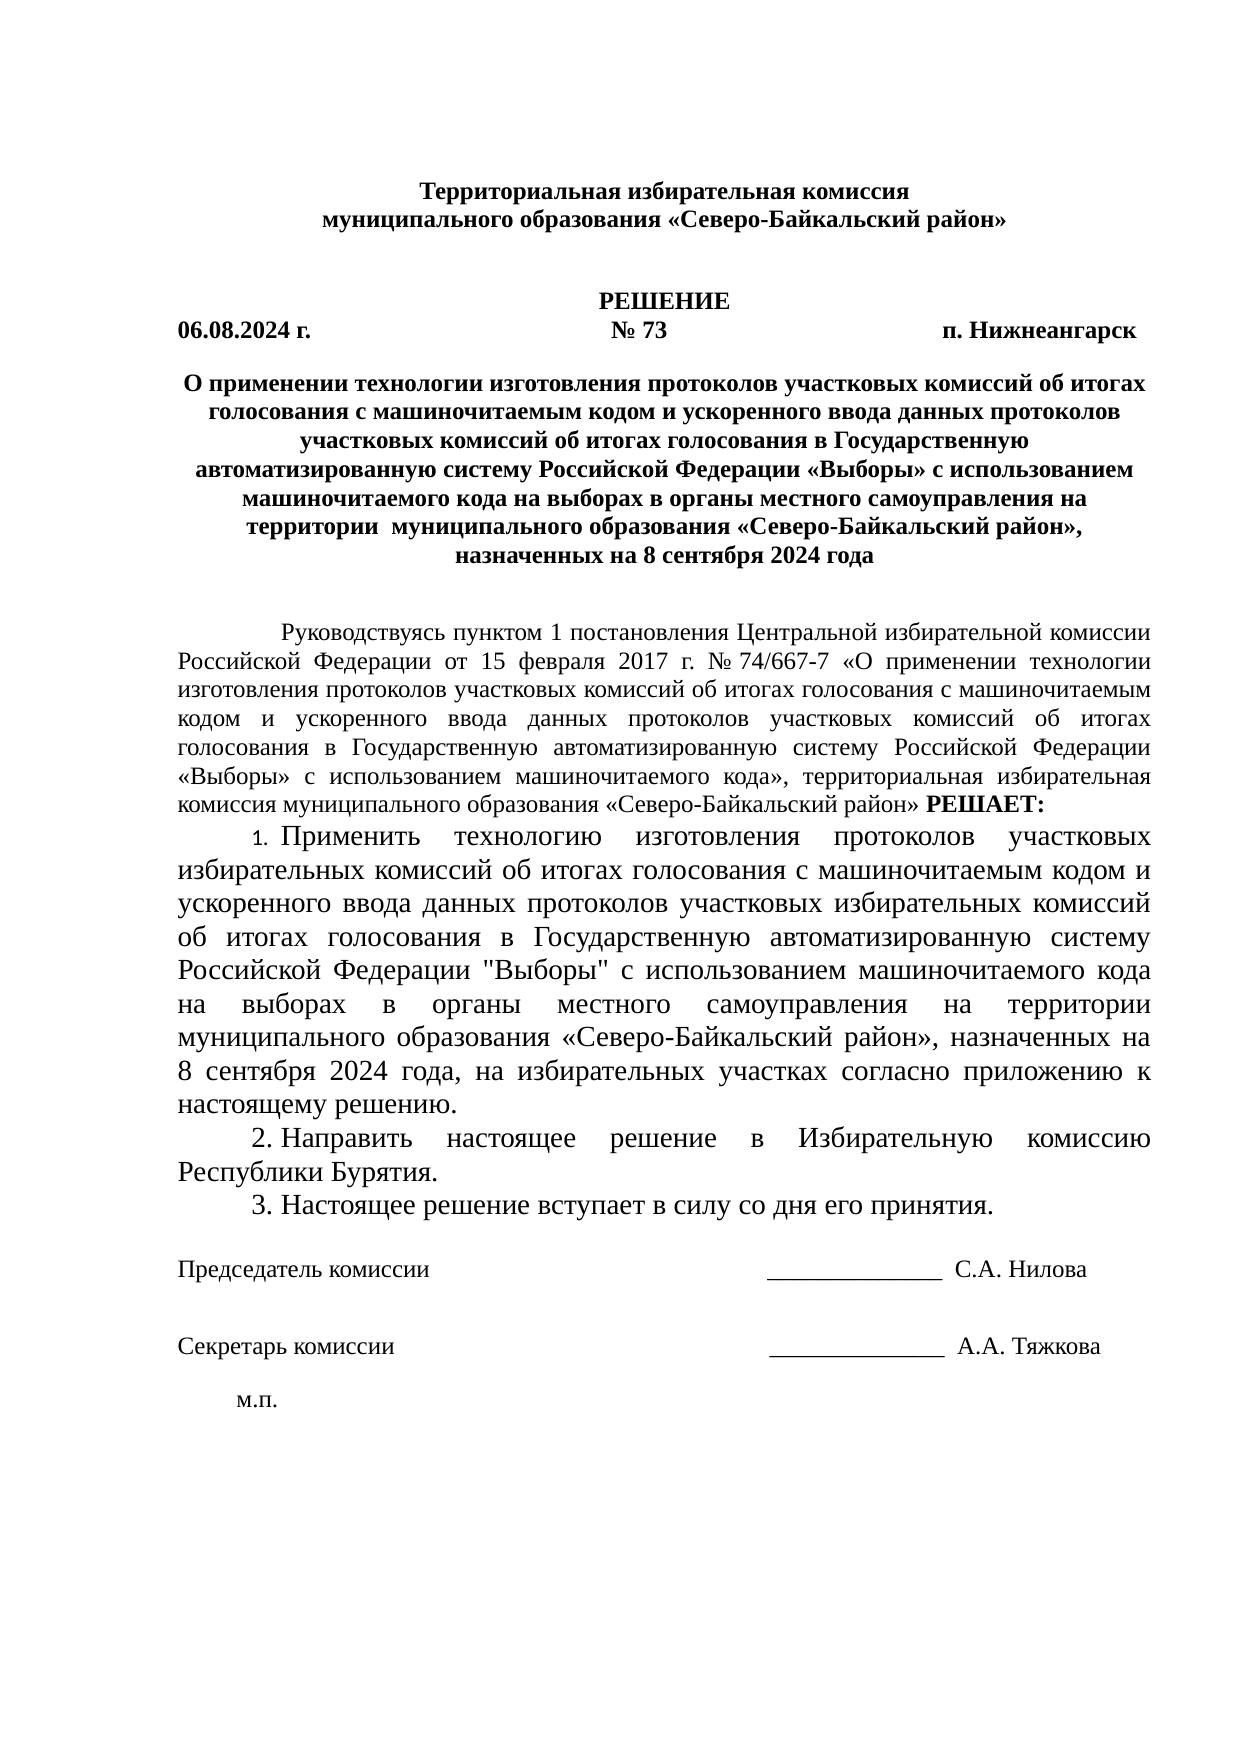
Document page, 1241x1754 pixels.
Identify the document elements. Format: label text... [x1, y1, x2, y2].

text Председатель комиссии ______________ С.А. Нилова [177, 1254, 1152, 1283]
text Руководствуясь пунктом 1 постановления Центральной избирательной комиссии Российской Федерации от 15 февраля 2017 г. № 74/667-7 «О применении технологии изготовления протоколов участковых комиссий об итогах голосования с машиночитаемым кодом и ускоренного ввода данных протоколов участковых комиссий об итогах голосования в Государственную автоматизированную систему Российской Федерации «Выборы» с использованием машиночитаемого кода», территориальная избирательная комиссия муниципального образования «Северо-Байкальский район» РЕШАЕТ: [177, 617, 1152, 818]
text Секретарь комиссии ______________ А.А. Тяжкова [177, 1331, 1152, 1360]
list Применить технологию изготовления протоколов участковых избирательных комиссий об итогах голосования с машиночитаемым кодом и ускоренного ввода данных протоколов участковых избирательных комиссий об итогах голосования в Государственную автоматизированную систему Российской Федерации "Выборы" с использованием машиночитаемого кода на выборах в органы местного самоуправления на территории муниципального образования «Северо-Байкальский район», назначенных на 8 сентября 2024 года, на избирательных участках согласно приложению к настоящему решению. [177, 818, 1152, 1120]
text 06.08.2024 г. № 73 п. Нижнеангарск [177, 315, 1152, 343]
text м.п. [177, 1384, 1152, 1413]
text РЕШЕНИЕ [177, 286, 1152, 315]
list Настоящее решение вступает в силу со дня его принятия. [177, 1187, 1152, 1221]
table_header Территориальная избирательная комиссия муниципального образования «Северо-Байкальский район» [166, 176, 1163, 257]
text О применении технологии изготовления протоколов участковых комиссий об итогах голосования с машиночитаемым кодом и ускоренного ввода данных протоколов участковых комиссий об итогах голосования в Государственную автоматизированную систему Российской Федерации «Выборы» с использованием машиночитаемого кода на выборах в органы местного самоуправления на территории муниципального образования «Северо-Байкальский район», назначенных на 8 сентября 2024 года [177, 368, 1152, 569]
list Направить настоящее решение в Избирательную комиссию Республики Бурятия. [177, 1120, 1152, 1187]
